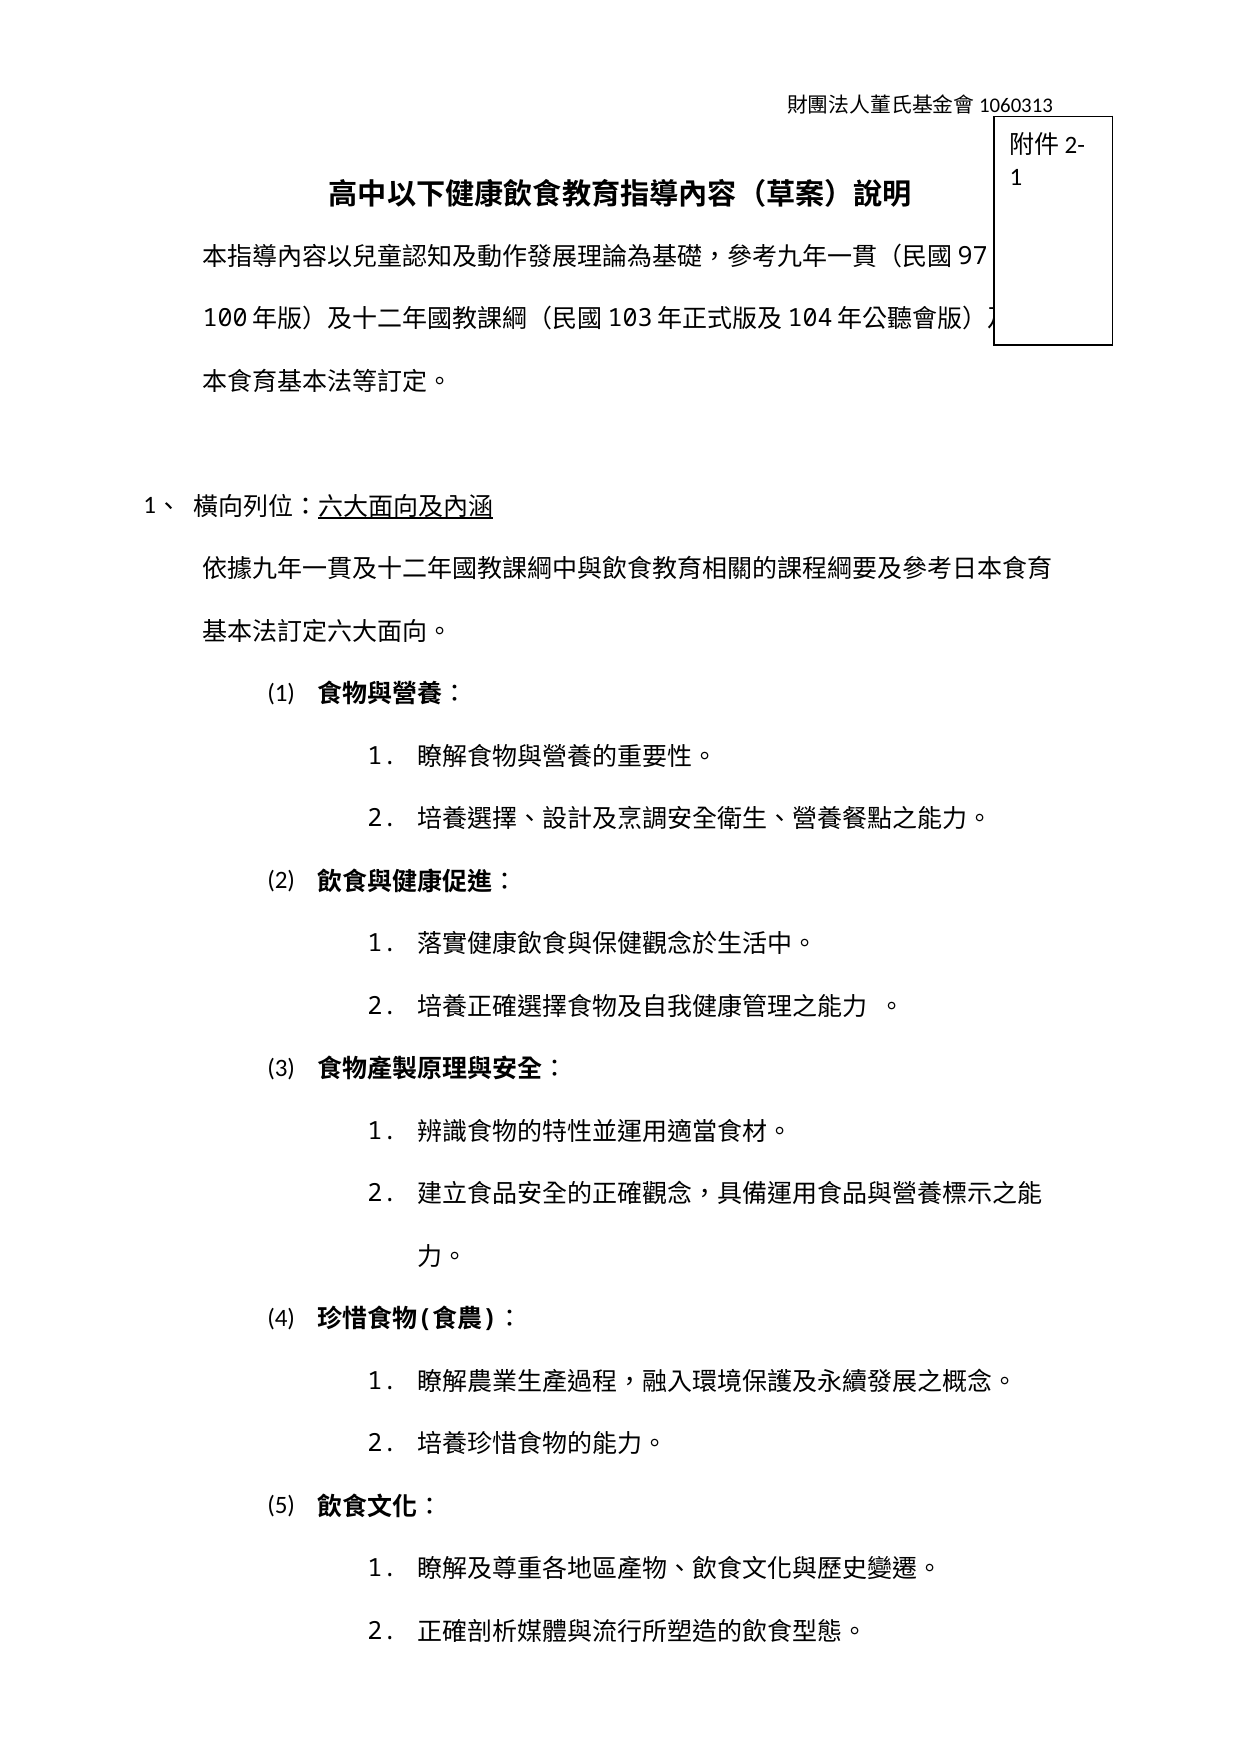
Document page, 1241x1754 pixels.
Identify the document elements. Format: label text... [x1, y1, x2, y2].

list 食物產製原理與安全： [267, 1025, 1053, 1088]
list 食物與營養： [267, 650, 1053, 713]
list 飲食文化： [267, 1463, 1053, 1525]
list 培養珍惜食物的能力。 [367, 1400, 1053, 1463]
list 瞭解農業生產過程，融入環境保護及永續發展之概念。 [367, 1338, 1053, 1400]
list 辨識食物的特性並運用適當食材。 [367, 1088, 1053, 1150]
list 珍惜食物(食農)： [267, 1275, 1053, 1338]
list 橫向列位：六大面向及內涵 [143, 463, 1053, 525]
list 落實健康飲食與保健觀念於生活中。 [367, 900, 1053, 963]
list 培養正確選擇食物及自我健康管理之能力 。 [367, 963, 1053, 1025]
text 依據九年一貫及十二年國教課綱中與飲食教育相關的課程綱要及參考日本食育基本法訂定六大面向。 [202, 525, 1053, 650]
list 瞭解及尊重各地區產物、飲食文化與歷史變遷。 [367, 1525, 1053, 1588]
text 附件2-1 [1009, 125, 1097, 191]
list 培養選擇、設計及烹調安全衛生、營養餐點之能力。 [367, 775, 1053, 838]
list 建立食品安全的正確觀念，具備運用食品與營養標示之能力。 [367, 1150, 1053, 1275]
list 正確剖析媒體與流行所塑造的飲食型態。 [367, 1588, 1053, 1650]
list 飲食與健康促進： [267, 838, 1053, 900]
text 高中以下健康飲食教育指導內容（草案）說明 [187, 150, 993, 213]
text 本指導內容以兒童認知及動作發展理論為基礎，參考九年一貫（民國97及100年版）及十二年國教課綱（民國103年正式版及104年公聽會版）及日本食育基本法等訂定。 [202, 213, 1053, 400]
text 高中以下健康飲食教育指導內容（草案）說明 [995, 117, 1112, 344]
list 瞭解食物與營養的重要性。 [367, 713, 1053, 775]
